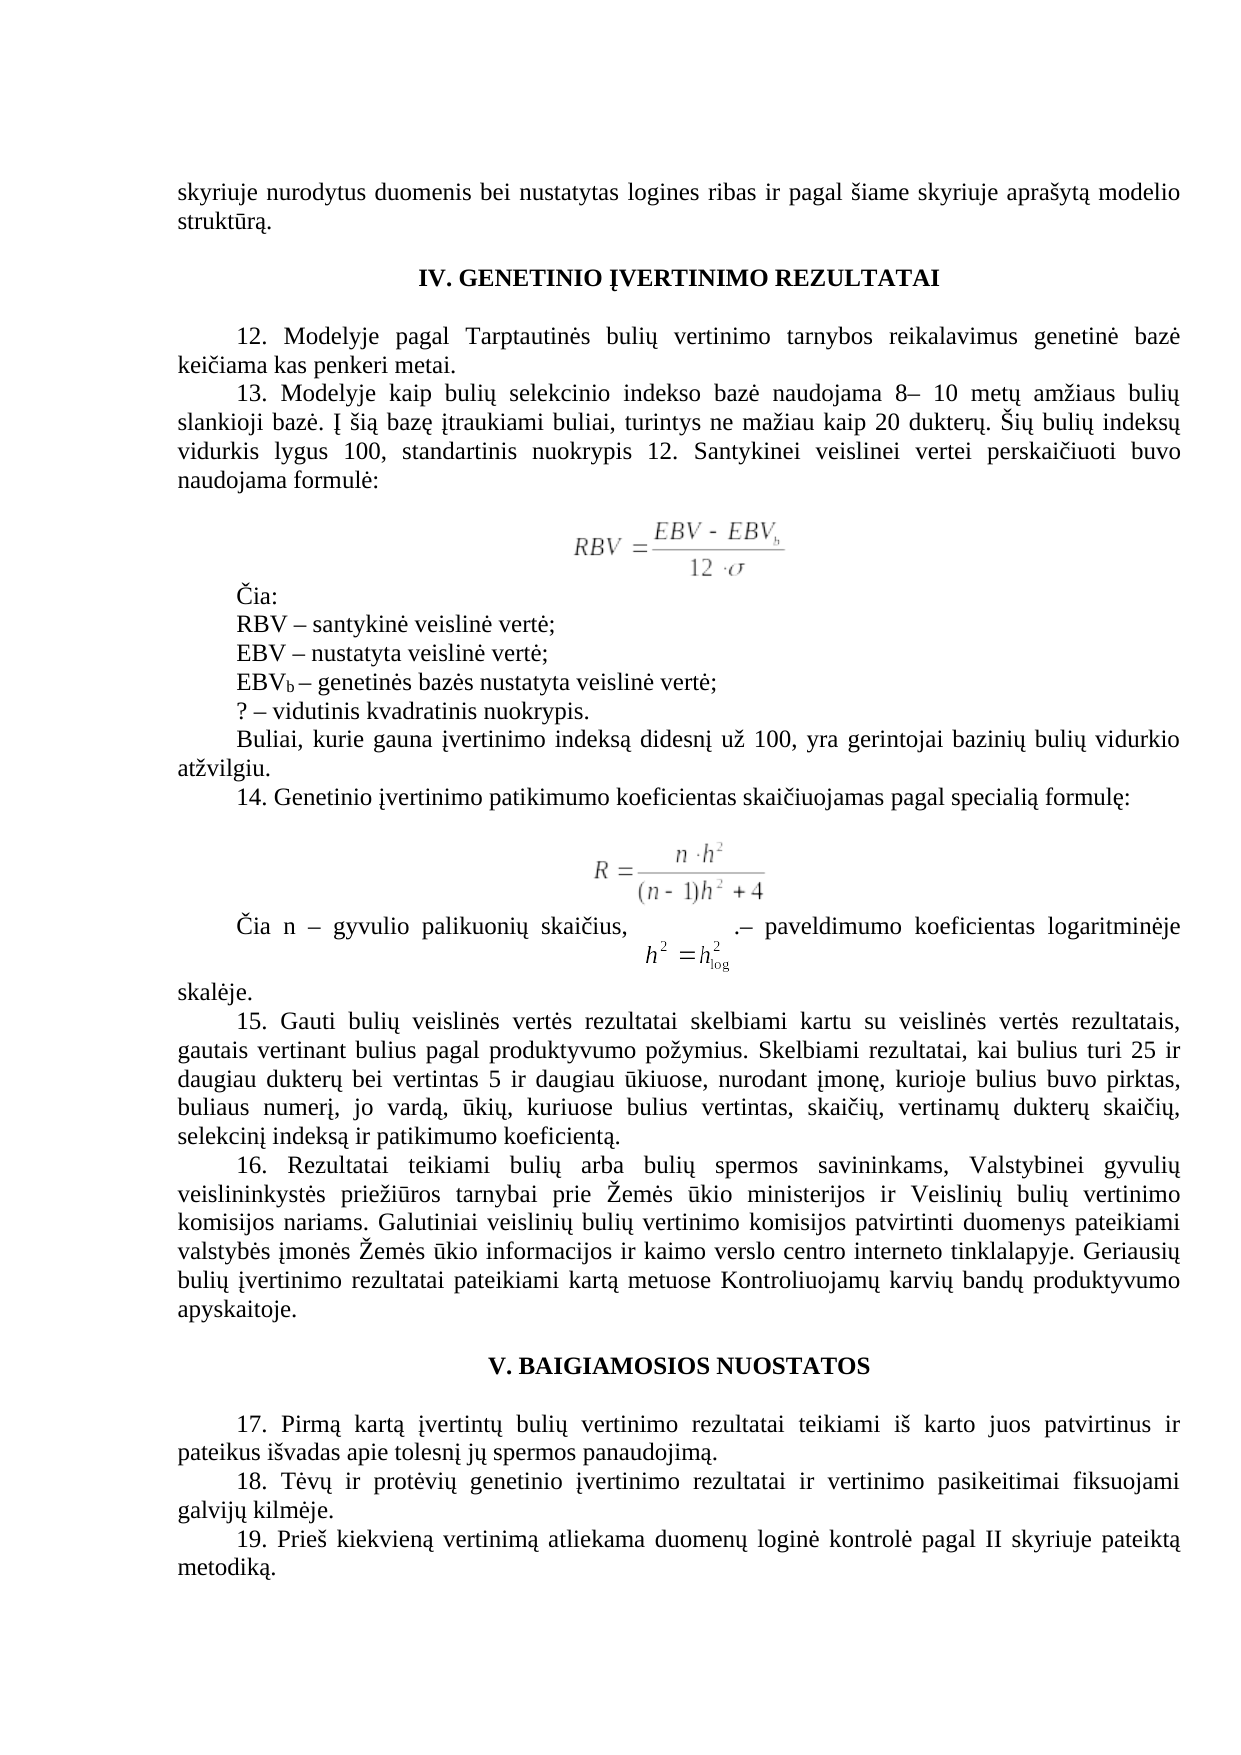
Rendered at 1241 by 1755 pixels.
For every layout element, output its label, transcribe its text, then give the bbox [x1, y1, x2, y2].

text 16. Rezultatai teikiami bulių arba bulių spermos savininkams, Valstybinei gyvulių veislininkystės priežiūros tarnybai prie Žemės ūkio ministerijos ir Veislinių bulių vertinimo komisijos nariams. Galutiniai veislinių bulių vertinimo komisijos patvirtinti duomenys pateikiami valstybės įmonės Žemės ūkio informacijos ir kaimo verslo centro interneto tinklalapyje. Geriausių bulių įvertinimo rezultatai pateikiami kartą metuose Kontroliuojamų karvių bandų produktyvumo apyskaitoje. [177, 1150, 1181, 1322]
text EBV – nustatyta veislinė vertė; [177, 638, 1181, 667]
text V. BAIGIAMOSIOS NUOSTATOS [177, 1351, 1181, 1380]
text 18. Tėvų ir protėvių genetinio įvertinimo rezultatai ir vertinimo pasikeitimai fiksuojami galvijų kilmėje. [177, 1466, 1181, 1524]
text 15. Gauti bulių veislinės vertės rezultatai skelbiami kartu su veislinės vertės rezultatais, gautais vertinant bulius pagal produktyvumo požymius. Skelbiami rezultatai, kai bulius turi 25 ir daugiau dukterų bei vertintas 5 ir daugiau ūkiuose, nurodant įmonę, kurioje bulius buvo pirktas, buliaus numerį, jo vardą, ūkių, kuriuose bulius vertintas, skaičių, vertinamų dukterų skaičių, selekcinį indeksą ir patikimumo koeficientą. [177, 1006, 1181, 1150]
text 14. Genetinio įvertinimo patikimumo koeficientas skaičiuojamas pagal specialią formulę: [177, 782, 1181, 811]
text Buliai, kurie gauna įvertinimo indeksą didesnį už 100, yra gerintojai bazinių bulių vidurkio atžvilgiu. [177, 724, 1181, 782]
text RBV – santykinė veislinė vertė; [177, 609, 1181, 638]
text Čia n – gyvulio palikuonių skaičius, h^2=h^2(log).– paveldimumo koeficientas logaritminėje skalėje. [177, 911, 1181, 1006]
text 17. Pirmą kartą įvertintų bulių vertinimo rezultatai teikiami iš karto juos patvirtinus ir pateikus išvadas apie tolesnį jų spermos panaudojimą. [177, 1409, 1181, 1466]
text EBVb – genetinės bazės nustatyta veislinė vertė; [177, 667, 1181, 696]
text Čia ypsilon – Eulerio konstanta (-0,5772) ir rho – Weibull pasiskirstymo kreivės formos parametras. Svarbu, kad tokioje transformacijoje vienas iš parametrų būtų Weibull pasiskirstymo forma rho. Pvz.: jei tėvinė dispersija – 0,022, paveldimumo koeficientas h^2(log) bus 0,05, o transformuotas pagal formulę bus 0,17 (prie rho=1, kai stebimas pastovus tolygus kreivės kritimas) ir 0,09 (prie rho=2, kai stebimas pakilimas laike). Dažniausiai naudojamas formos parametras yra 2 arba intervale nuo 1 iki 2. Genetinės koreliacijos koeficientai gauti atlikus skaičiavimus pagal II skyriuje nurodytus duomenis bei nustatytas logines ribas ir pagal šiame skyriuje aprašytą modelio struktūrą. [177, 177, 1181, 235]
text 12. Modelyje pagal Tarptautinės bulių vertinimo tarnybos reikalavimus genetinė bazė keičiama kas penkeri metai. [177, 321, 1181, 378]
text 19. Prieš kiekvieną vertinimą atliekama duomenų loginė kontrolė pagal II skyriuje pateiktą metodiką. [177, 1524, 1181, 1581]
text 13. Modelyje kaip bulių selekcinio indekso bazė naudojama 8– 10 metų amžiaus bulių slankioji bazė. Į šią bazę įtraukiami buliai, turintys ne mažiau kaip 20 dukterų. Šių bulių indeksų vidurkis lygus 100, standartinis nuokrypis 12. Santykinei veislinei vertei perskaičiuoti buvo naudojama formulė: [177, 378, 1181, 493]
text RBV=(EBV–EBV(b))/12*sigma [177, 493, 1181, 581]
text R=(n*h^2)/((n–1)*h^2+4) [177, 811, 1181, 911]
text IV. GENETINIO ĮVERTINIMO REZULTATAI [177, 263, 1181, 292]
text ?sigma – vidutinis kvadratinis nuokrypis. [177, 696, 1181, 724]
text Čia: [177, 581, 1181, 609]
